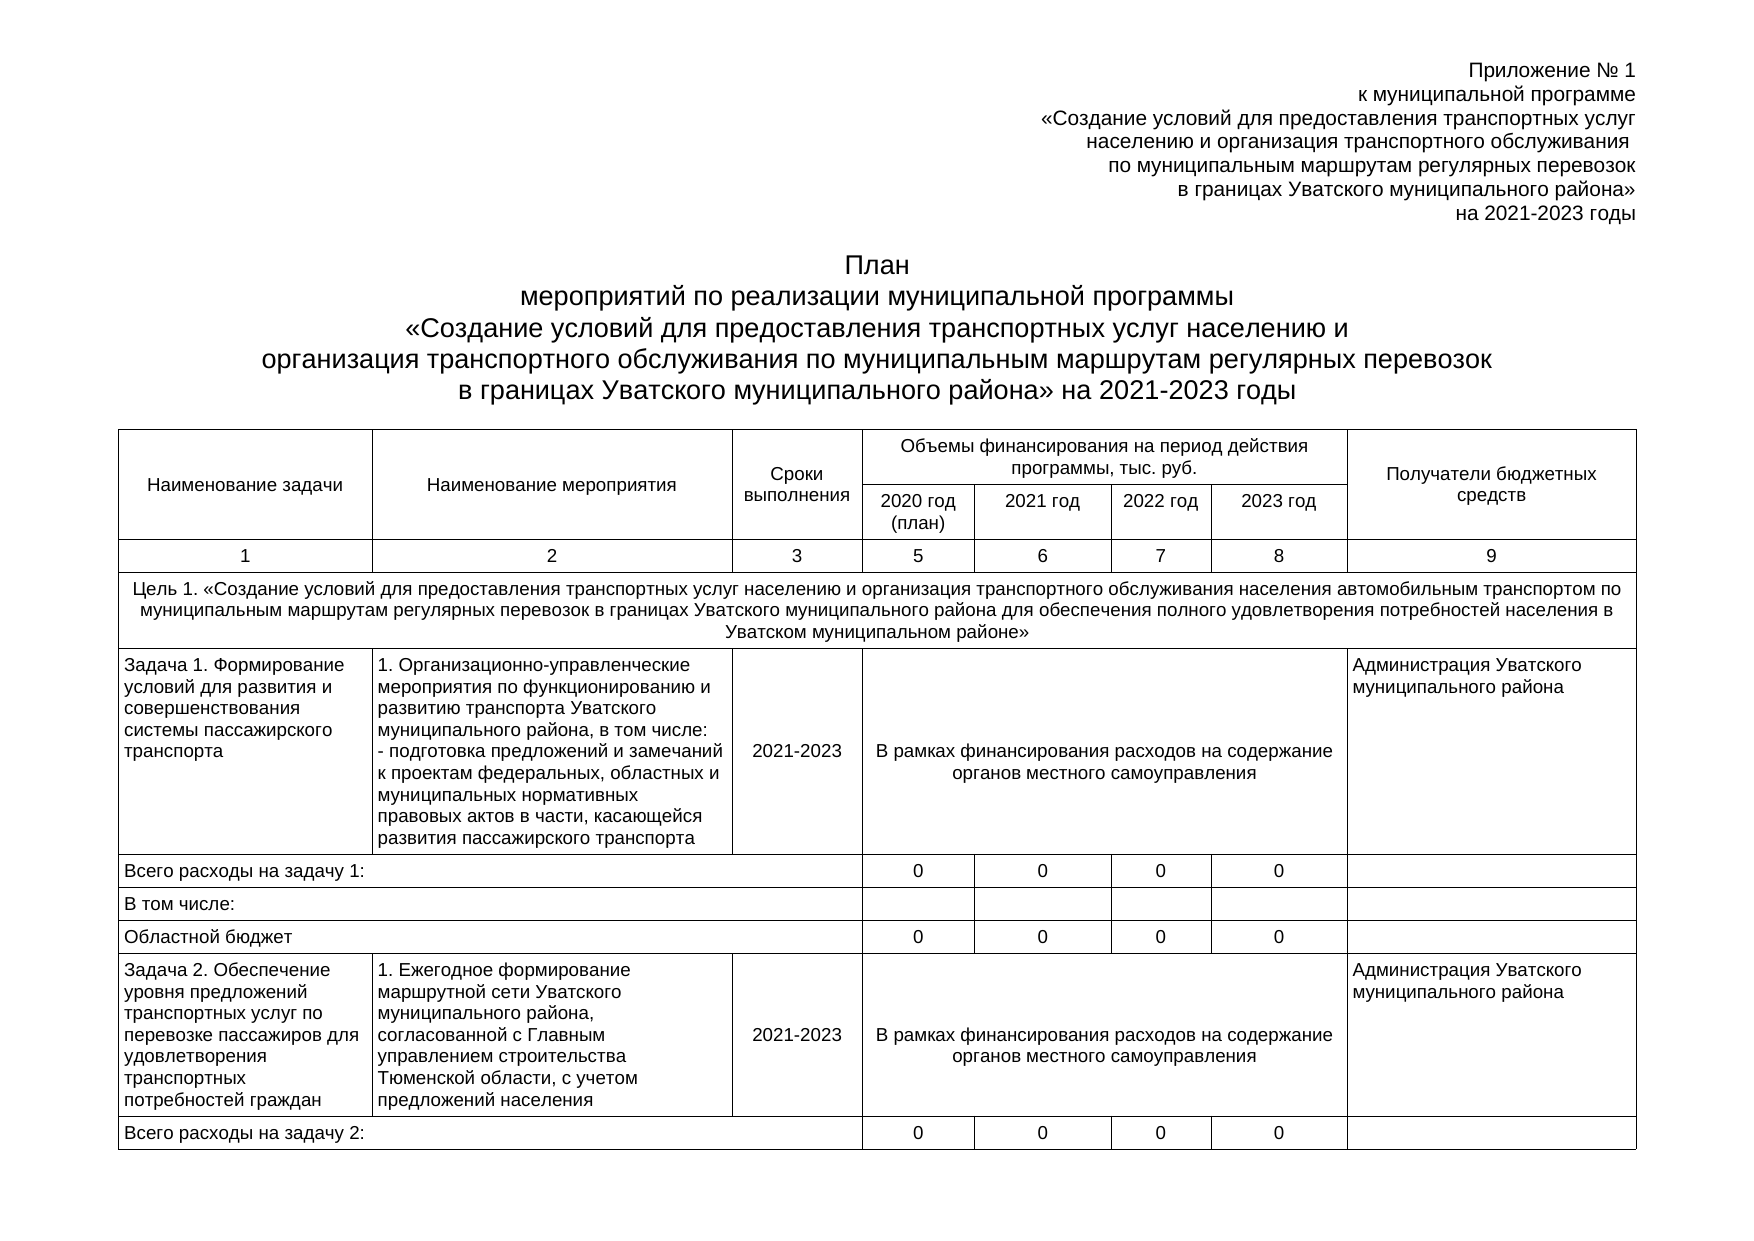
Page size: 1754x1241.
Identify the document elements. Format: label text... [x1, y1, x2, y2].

table_cell [1348, 921, 1636, 953]
table_cell 2021 год [975, 485, 1111, 539]
table_cell 1 [119, 540, 372, 572]
text к муниципальной программе [118, 81, 1636, 105]
text «Создание условий для предоставления транспортных услуг [118, 105, 1636, 129]
table_cell 0 [975, 855, 1111, 887]
text по муниципальным маршрутам регулярных перевозок [118, 153, 1636, 177]
table_cell 2022 год [1112, 485, 1211, 539]
table_cell 5 [863, 540, 974, 572]
text на 2021-2023 годы [118, 201, 1636, 225]
table_cell [1212, 888, 1347, 920]
table_cell Цель 1. «Создание условий для предоставления транспортных услуг населению и организация транспортного обслуживания населения автомобильным транспортом по муниципальным маршрутам регулярных перевозок в границах Уватского муниципального района для обеспечения полного удовлетворения потребностей населения в Уватском муниципальном районе» [119, 573, 1636, 648]
table_cell 0 [1212, 921, 1347, 953]
table_cell 1. Организационно-управленческие мероприятия по функционированию и развитию транспорта Уватского муниципального района, в том числе: - подготовка предложений и замечаний к проектам федеральных, областных и муниципальных нормативных правовых актов в части, касающейся развития пассажирского транспорта [373, 649, 732, 854]
table_cell 7 [1112, 540, 1211, 572]
table_header Объемы финансирования на период действия программы, тыс. руб. [863, 430, 1347, 484]
table_cell 0 [975, 1117, 1111, 1149]
table_cell 9 [1348, 540, 1636, 572]
table_header Получатели бюджетных средств [1348, 430, 1636, 539]
table_cell Администрация Уватского муниципального района [1348, 954, 1636, 1116]
table_cell 1. Ежегодное формирование маршрутной сети Уватского муниципального района, согласованной с Главным управлением строительства Тюменской области, с учетом предложений населения [373, 954, 732, 1116]
table_cell 0 [1112, 855, 1211, 887]
table_cell Областной бюджет [119, 921, 862, 953]
table_cell Задача 2. Обеспечение уровня предложений транспортных услуг по перевозке пассажиров для удовлетворения транспортных потребностей граждан [119, 954, 372, 1116]
table_cell В рамках финансирования расходов на содержание органов местного самоуправления [863, 954, 1347, 1116]
table_cell 2020 год (план) [863, 485, 974, 539]
table_cell 3 [733, 540, 862, 572]
table_cell [1348, 855, 1636, 887]
table_cell Администрация Уватского муниципального района [1348, 649, 1636, 854]
table_cell 8 [1212, 540, 1347, 572]
table_cell 0 [1112, 921, 1211, 953]
table_cell Всего расходы на задачу 2: [119, 1117, 862, 1149]
table_cell [1348, 1117, 1636, 1149]
text в границах Уватского муниципального района» на 2021-2023 годы [118, 374, 1636, 405]
table_cell 0 [863, 921, 974, 953]
text Приложение № 1 [118, 57, 1636, 81]
table_cell Всего расходы на задачу 1: [119, 855, 862, 887]
table_cell [975, 888, 1111, 920]
table_cell 0 [863, 855, 974, 887]
table_cell 0 [863, 1117, 974, 1149]
text в границах Уватского муниципального района» [118, 177, 1636, 201]
table_header Сроки выполнения [733, 430, 862, 539]
table_cell Задача 1. Формирование условий для развития и совершенствования системы пассажирского транспорта [119, 649, 372, 854]
table_cell 2021-2023 [733, 649, 862, 854]
table_cell 2021-2023 [733, 954, 862, 1116]
table_cell 0 [1212, 1117, 1347, 1149]
table_cell 0 [1212, 855, 1347, 887]
table_cell В том числе: [119, 888, 862, 920]
table_cell [1112, 888, 1211, 920]
table_cell [863, 888, 974, 920]
table_cell 0 [1112, 1117, 1211, 1149]
table_header Наименование задачи [119, 430, 372, 539]
text «Создание условий для предоставления транспортных услуг населению и [118, 312, 1636, 343]
text мероприятий по реализации муниципальной программы [118, 280, 1636, 312]
table_cell 0 [975, 921, 1111, 953]
table_header Наименование мероприятия [373, 430, 732, 539]
table_cell [1348, 888, 1636, 920]
text План [118, 249, 1636, 280]
text населению и организация транспортного обслуживания [118, 129, 1636, 153]
table_cell 2 [373, 540, 732, 572]
text организация транспортного обслуживания по муниципальным маршрутам регулярных перевозок [118, 343, 1636, 374]
table_cell В рамках финансирования расходов на содержание органов местного самоуправления [863, 649, 1347, 854]
table_cell 6 [975, 540, 1111, 572]
table_cell 2023 год [1212, 485, 1347, 539]
